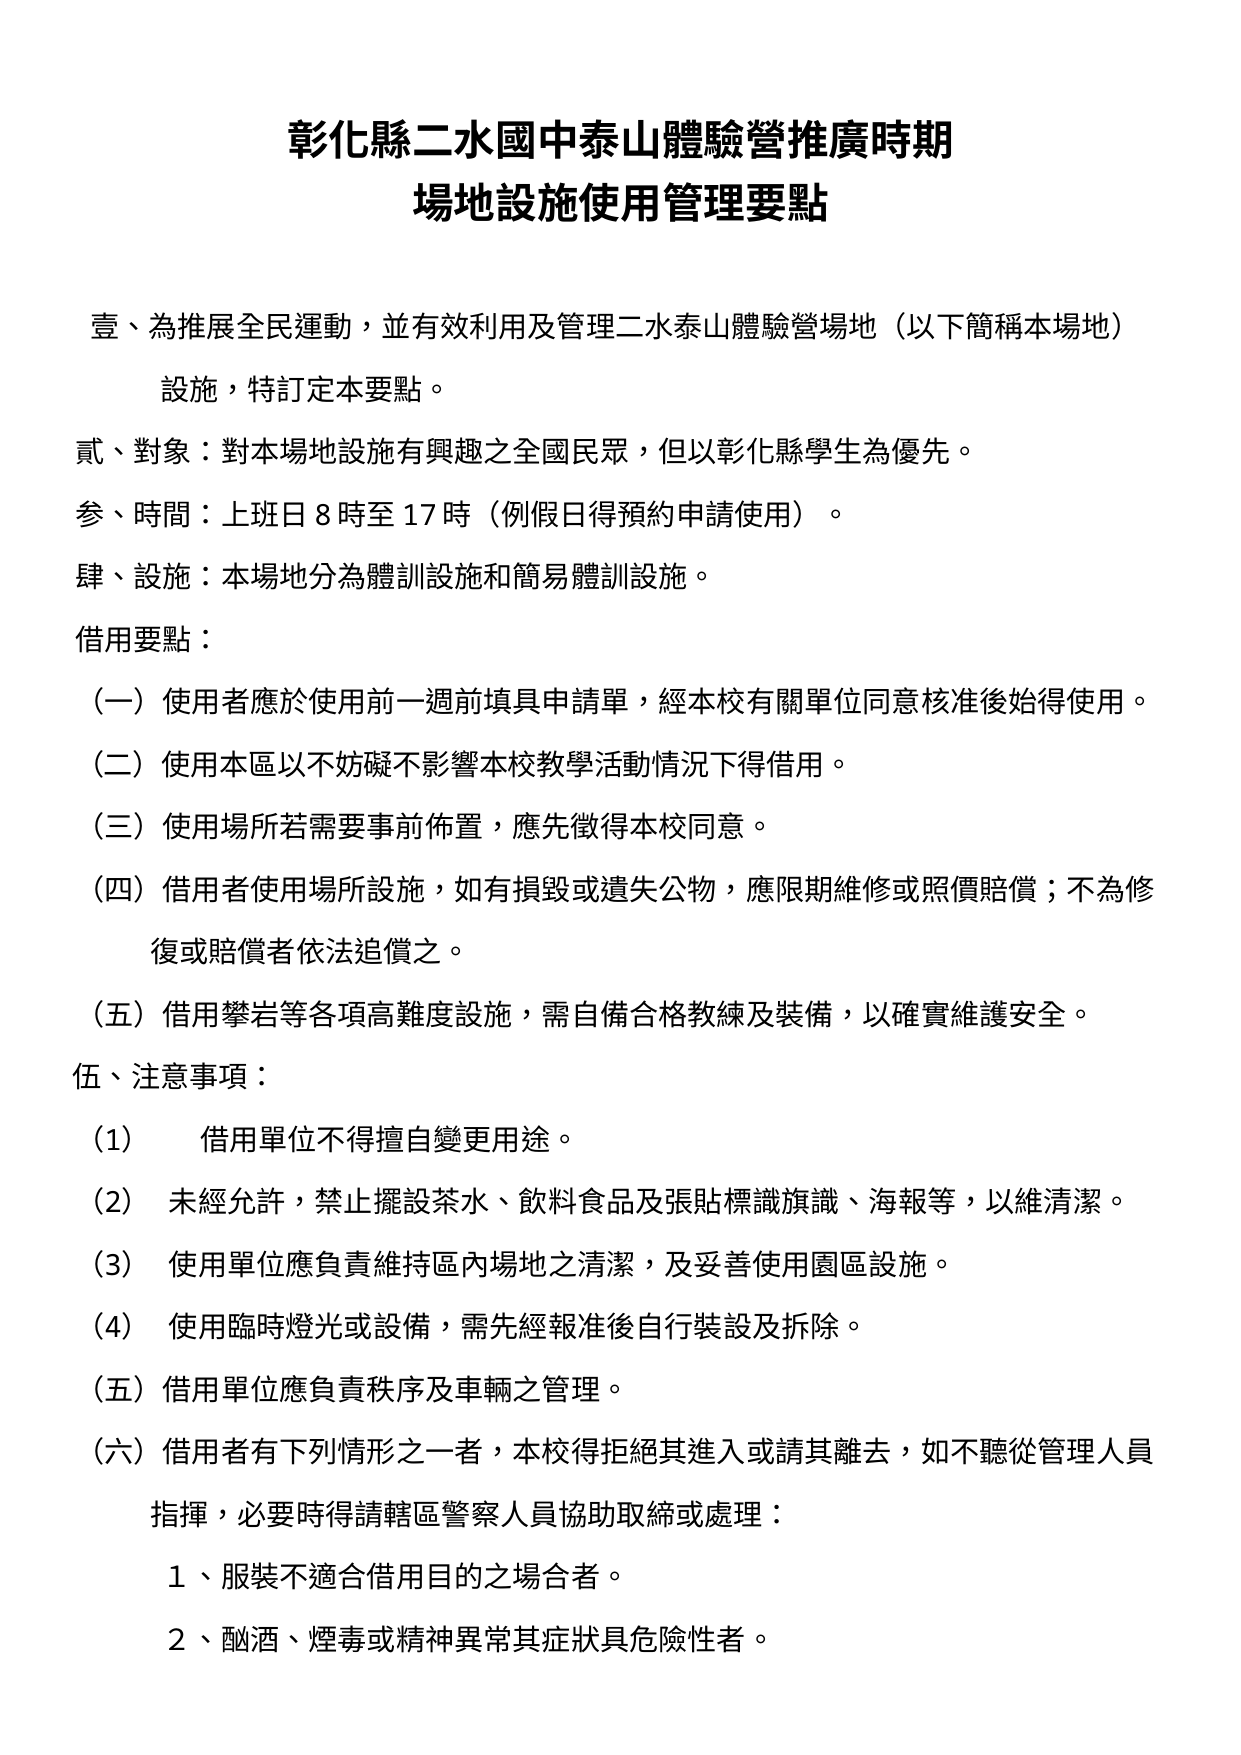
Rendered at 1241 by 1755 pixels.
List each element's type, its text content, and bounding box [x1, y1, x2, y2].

list 使用臨時燈光或設備，需先經報准後自行裝設及拆除。 [75, 1283, 1165, 1346]
text （一）使用者應於使用前一週前填具申請單，經本校有關單位同意核准後始得使用。 [75, 658, 1165, 721]
text 肆、設施：本場地分為體訓設施和簡易體訓設施。 [75, 533, 1165, 596]
list 使用單位應負責維持區內場地之清潔，及妥善使用園區設施。 [75, 1221, 1165, 1283]
text （二）使用本區以不妨礙不影響本校教學活動情況下得借用。 [75, 721, 1165, 783]
list 借用單位不得擅自變更用途。 [75, 1096, 1165, 1158]
text （六）借用者有下列情形之一者，本校得拒絕其進入或請其離去，如不聽從管理人員指揮，必要時得請轄區警察人員協助取締或處理： [75, 1408, 1165, 1533]
text 参、時間：上班日8時至17時（例假日得預約申請使用）。 [75, 471, 1165, 533]
text 伍、注意事項： [37, 1033, 1165, 1096]
text 設施，特訂定本要點。 [37, 346, 1165, 408]
text （五）借用攀岩等各項高難度設施，需自備合格教練及裝備，以確實維護安全。 [75, 971, 1165, 1033]
text 場地設施使用管理要點 [75, 158, 1165, 221]
text （五）借用單位應負責秩序及車輛之管理。 [75, 1346, 1165, 1408]
text 彰化縣二水國中泰山體驗營推廣時期 [75, 96, 1165, 158]
text 壹、為推展全民運動，並有效利用及管理二水泰山體驗營場地（以下簡稱本場地） [37, 283, 1165, 346]
text ２、酗酒、煙毒或精神異常其症狀具危險性者。 [75, 1596, 1165, 1658]
text 借用要點： [75, 596, 1165, 658]
text 貳、對象：對本場地設施有興趣之全國民眾，但以彰化縣學生為優先。 [75, 408, 1165, 471]
list 未經允許，禁止擺設茶水、飲料食品及張貼標識旗識、海報等，以維清潔。 [75, 1158, 1165, 1221]
text １、服裝不適合借用目的之場合者。 [75, 1533, 1165, 1596]
text （四）借用者使用場所設施，如有損毀或遺失公物，應限期維修或照價賠償；不為修復或賠償者依法追償之。 [75, 846, 1165, 971]
text （三）使用場所若需要事前佈置，應先徵得本校同意。 [74, 783, 1165, 846]
